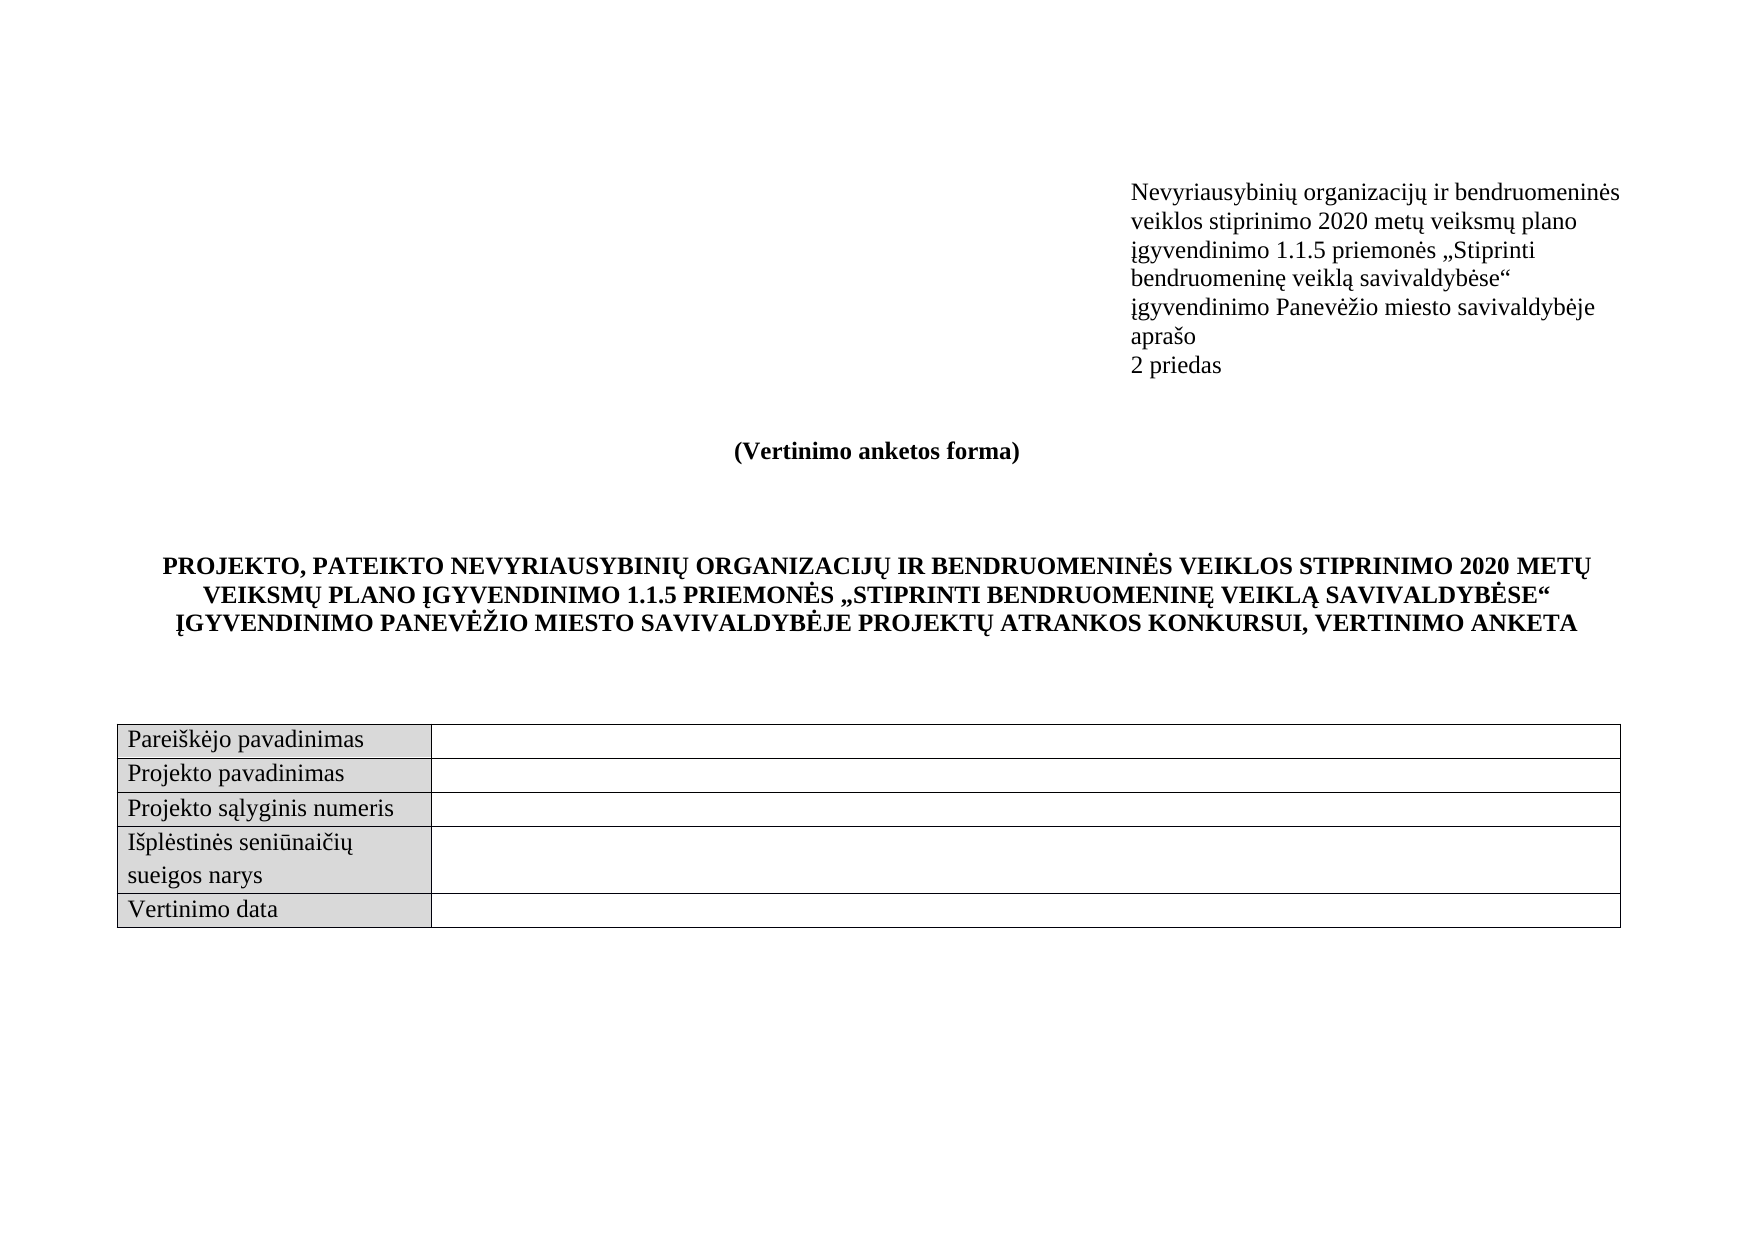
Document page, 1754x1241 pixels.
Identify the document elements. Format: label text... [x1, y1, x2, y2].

table_cell [432, 759, 1620, 792]
table_cell [432, 894, 1620, 927]
table_cell Projekto sąlyginis numeris [118, 793, 431, 826]
text Nevyriausybinių organizacijų ir bendruomeninės veiklos stiprinimo 2020 metų veiksmų plano įgyvendinimo 1.1.5 priemonės „Stiprinti bendruomeninę veiklą savivaldybėse“ įgyvendinimo Panevėžio miesto savivaldybėje aprašo [1131, 177, 1636, 350]
table_cell [432, 827, 1620, 893]
text PROJEKTO, PATEIKTO NEVYRIAUSYBINIŲ ORGANIZACIJŲ IR BENDRUOMENINĖS VEIKLOS STIPRINIMO 2020 METŲ VEIKSMŲ PLANO ĮGYVENDINIMO 1.1.5 PRIEMONĖS „STIPRINTI BENDRUOMENINĘ VEIKLĄ SAVIVALDYBĖSE“ ĮGYVENDINIMO PANEVĖŽIO MIESTO SAVIVALDYBĖJE PROJEKTŲ ATRANKOS KONKURSUI, VERTINIMO ANKETA [118, 551, 1636, 637]
table_header [432, 725, 1620, 757]
table_cell Išplėstinės seniūnaičių sueigos narys [118, 827, 431, 893]
table_cell Vertinimo data [118, 894, 431, 927]
text (Vertinimo anketos forma) [118, 436, 1636, 465]
text 2 priedas [1131, 350, 1636, 378]
table_cell Projekto pavadinimas [118, 759, 431, 792]
table_header Pareiškėjo pavadinimas [118, 725, 431, 757]
table_cell [432, 793, 1620, 826]
